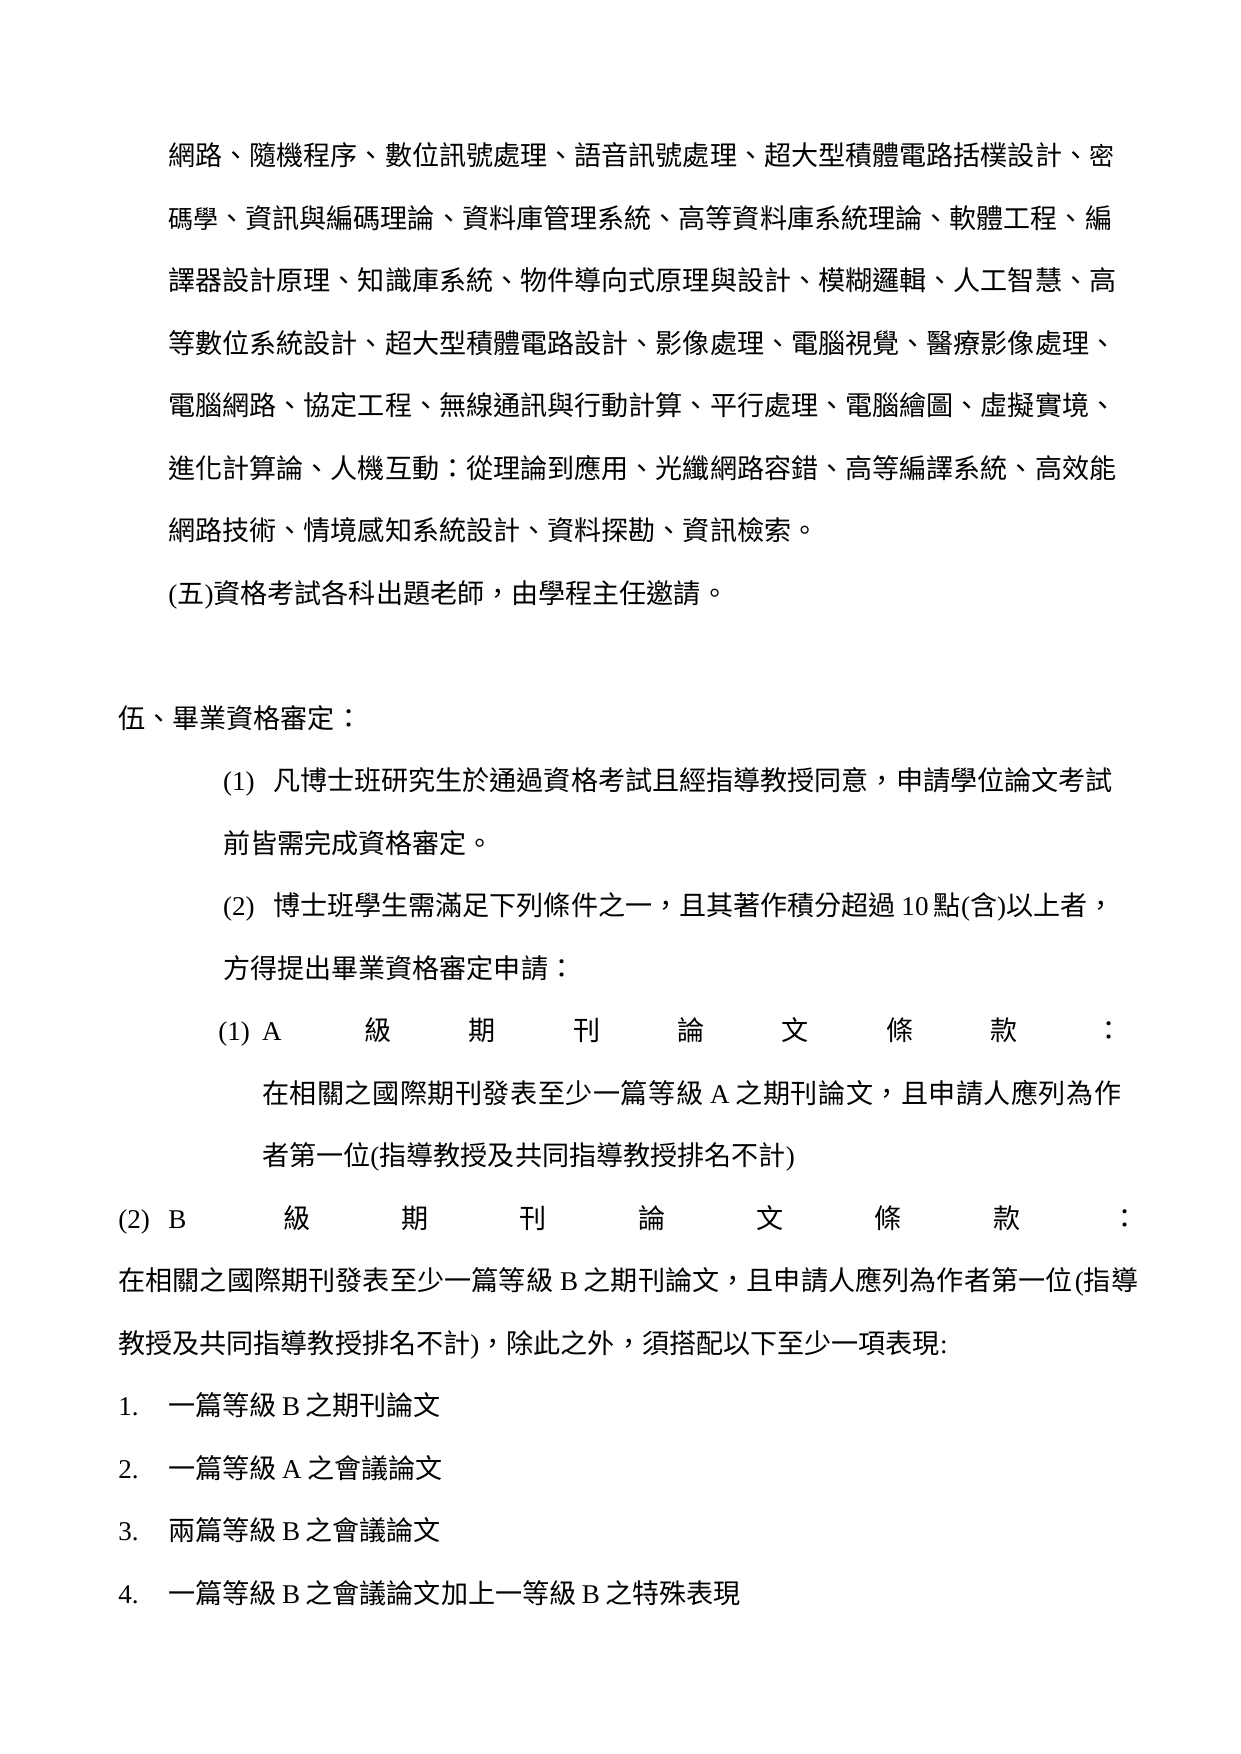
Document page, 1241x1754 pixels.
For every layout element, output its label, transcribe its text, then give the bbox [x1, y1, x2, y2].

list 一篇等級B之會議論文加上一等級B之特殊表現 [118, 1550, 1138, 1612]
list 博士班學生需滿足下列條件之一，且其著作積分超過10點(含)以上者，方得提出畢業資格審定申請： [223, 862, 1122, 987]
text 伍、畢業資格審定： [118, 675, 1122, 737]
list A級期刊論文條款： 在相關之國際期刊發表至少一篇等級A之期刊論文，且申請人應列為作者第一位(指導教授及共同指導教授排名不計) [218, 987, 1122, 1175]
text 網路、隨機程序、數位訊號處理、語音訊號處理、超大型積體電路括樸設計、密碼學、資訊與編碼理論、資料庫管理系統、高等資料庫系統理論、軟體工程、編譯器設計原理、知識庫系統、物件導向式原理與設計、模糊邏輯、人工智慧、高等數位系統設計、超大型積體電路設計、影像處理、電腦視覺、醫療影像處理、電腦網路、協定工程、無線通訊與行動計算、平行處理、電腦繪圖、虛擬實境、進化計算論、人機互動：從理論到應用、光纖網路容錯、高等編譯系統、高效能網路技術、情境感知系統設計、資料探勘、資訊檢索。 [168, 112, 1122, 550]
list B級期刊論文條款： 在相關之國際期刊發表至少一篇等級B之期刊論文，且申請人應列為作者第一位(指導教授及共同指導教授排名不計)，除此之外，須搭配以下至少一項表現: [118, 1175, 1138, 1362]
list 凡博士班研究生於通過資格考試且經指導教授同意，申請學位論文考試前皆需完成資格審定。 [223, 737, 1122, 862]
list 兩篇等級B之會議論文 [118, 1487, 1138, 1550]
list 一篇等級B之期刊論文 [118, 1362, 1138, 1425]
list 一篇等級A之會議論文 [118, 1425, 1138, 1487]
text (五)資格考試各科出題老師，由學程主任邀請。 [168, 550, 1122, 612]
